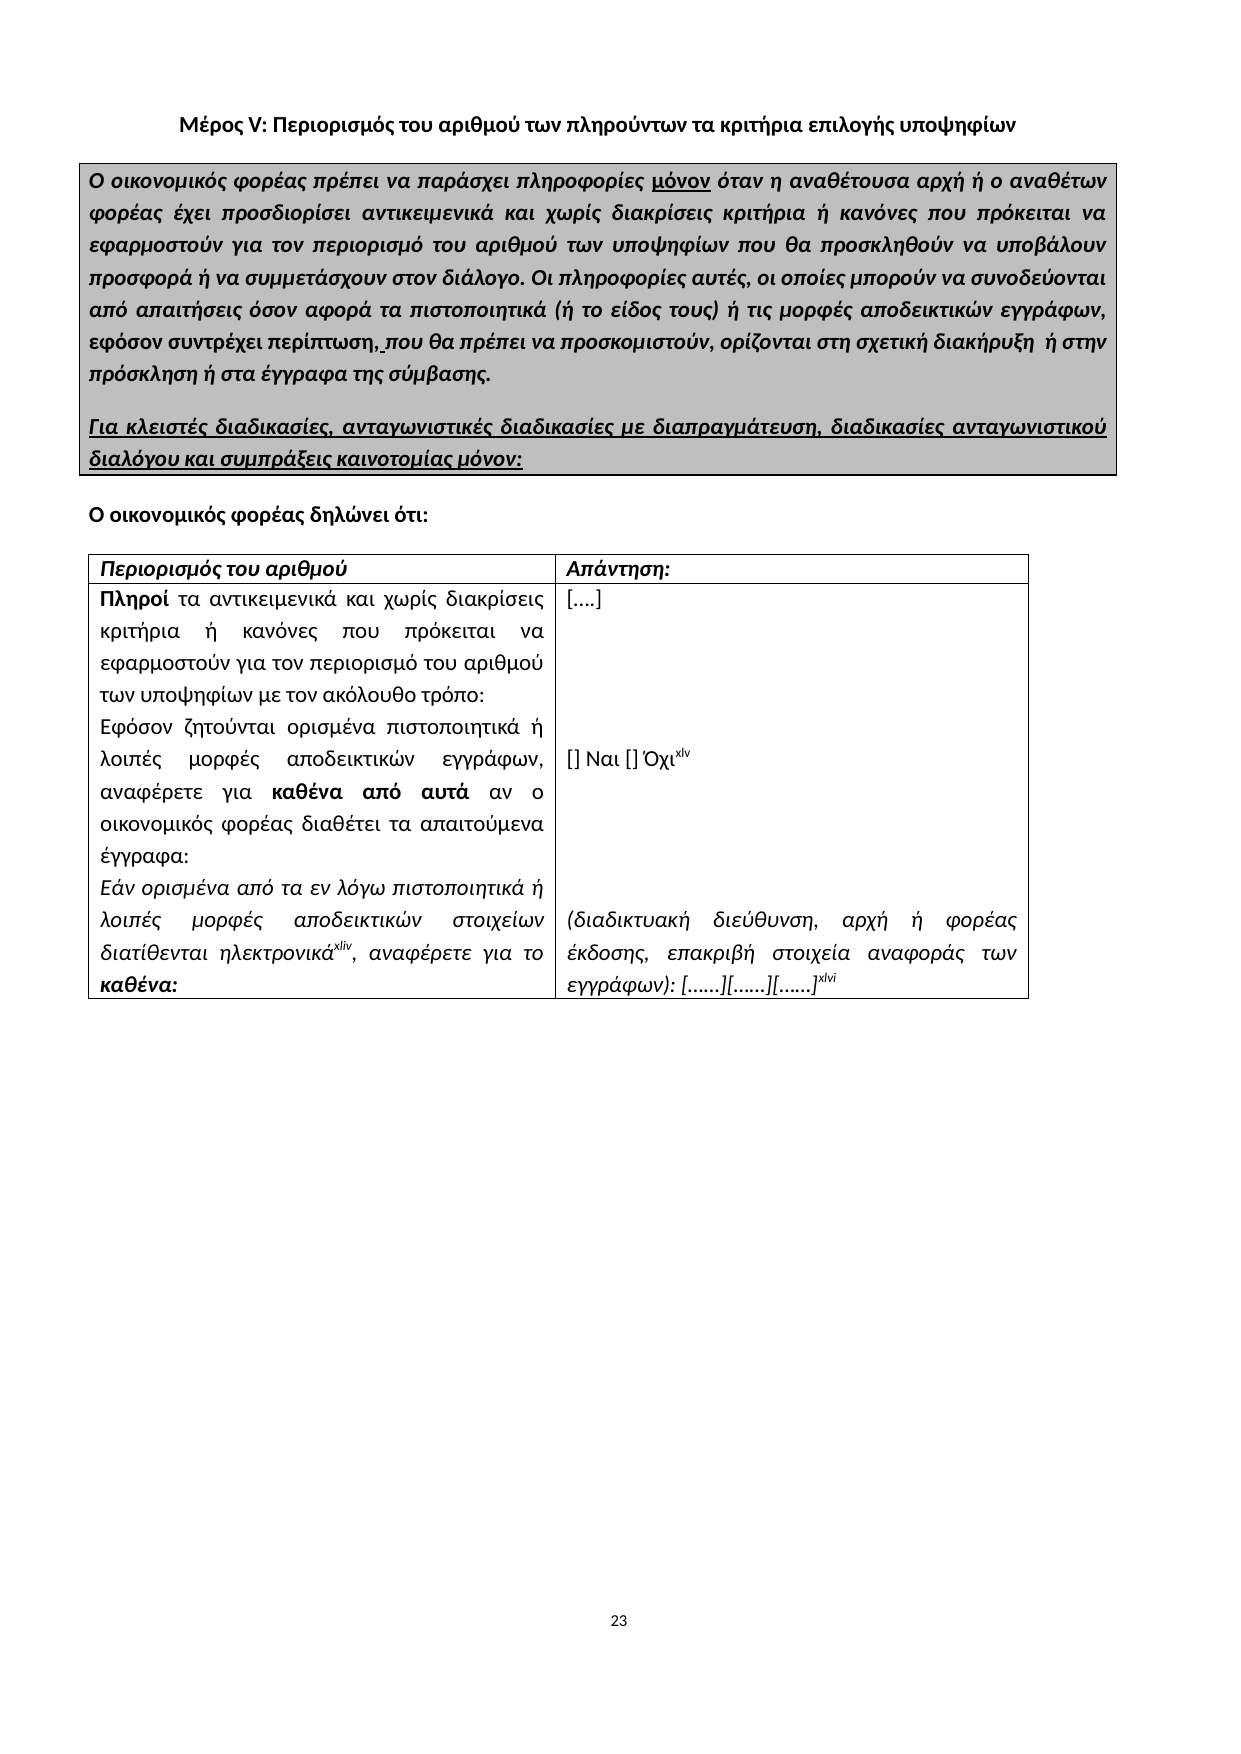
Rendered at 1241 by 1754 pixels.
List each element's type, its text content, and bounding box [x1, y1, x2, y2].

table_header Περιορισμός του αριθμού [89, 555, 555, 583]
table_cell [….] [] Ναι [] Όχι (διαδικτυακή διεύθυνση, αρχή ή φορέας έκδοσης, επακριβή στοιχεία αναφοράς των εγγράφων): [……][……][……] [556, 584, 1028, 998]
table_header Απάντηση: [556, 555, 1028, 583]
text Ο οικονομικός φορέας πρέπει να παράσχει πληροφορίες μόνον όταν η αναθέτουσα αρχή ή ο αναθέτων φορέας έχει προσδιορίσει αντικειμενικά και χωρίς διακρίσεις κριτήρια ή κανόνες που πρόκειται να εφαρμοστούν για τον περιορισμό του αριθμού των υποψηφίων που θα προσκληθούν να υποβάλουν προσφορά ή να συμμετάσχουν στον διάλογο. Οι πληροφορίες αυτές, οι οποίες μπορούν να συνοδεύονται από απαιτήσεις όσον αφορά τα πιστοποιητικά (ή το είδος τους) ή τις μορφές αποδεικτικών εγγράφων, εφόσον συντρέχει περίπτωση, που θα πρέπει να προσκομιστούν, ορίζονται στη σχετική διακήρυξη ή στην πρόσκληση ή στα έγγραφα της σύμβασης. [80, 164, 1116, 387]
table_cell Πληροί τα αντικειμενικά και χωρίς διακρίσεις κριτήρια ή κανόνες που πρόκειται να εφαρμοστούν για τον περιορισμό του αριθμού των υποψηφίων με τον ακόλουθο τρόπο: Εφόσον ζητούνται ορισμένα πιστοποιητικά ή λοιπές μορφές αποδεικτικών εγγράφων, αναφέρετε για καθένα από αυτά αν ο οικονομικός φορέας διαθέτει τα απαιτούμενα έγγραφα: Εάν ορισμένα από τα εν λόγω πιστοποιητικά ή λοιπές μορφές αποδεικτικών στοιχείων διατίθενται ηλεκτρονικά, αναφέρετε για το καθένα: [89, 584, 555, 998]
text Ο οικονομικός φορέας δηλώνει ότι: [89, 501, 1107, 528]
text Μέρος V: Περιορισμός του αριθμού των πληρούντων τα κριτήρια επιλογής υποψηφίων [89, 110, 1107, 138]
text Για κλειστές διαδικασίες, ανταγωνιστικές διαδικασίες με διαπραγμάτευση, διαδικασίες ανταγωνιστικού διαλόγου και συμπράξεις καινοτομίας μόνον: [80, 409, 1116, 474]
